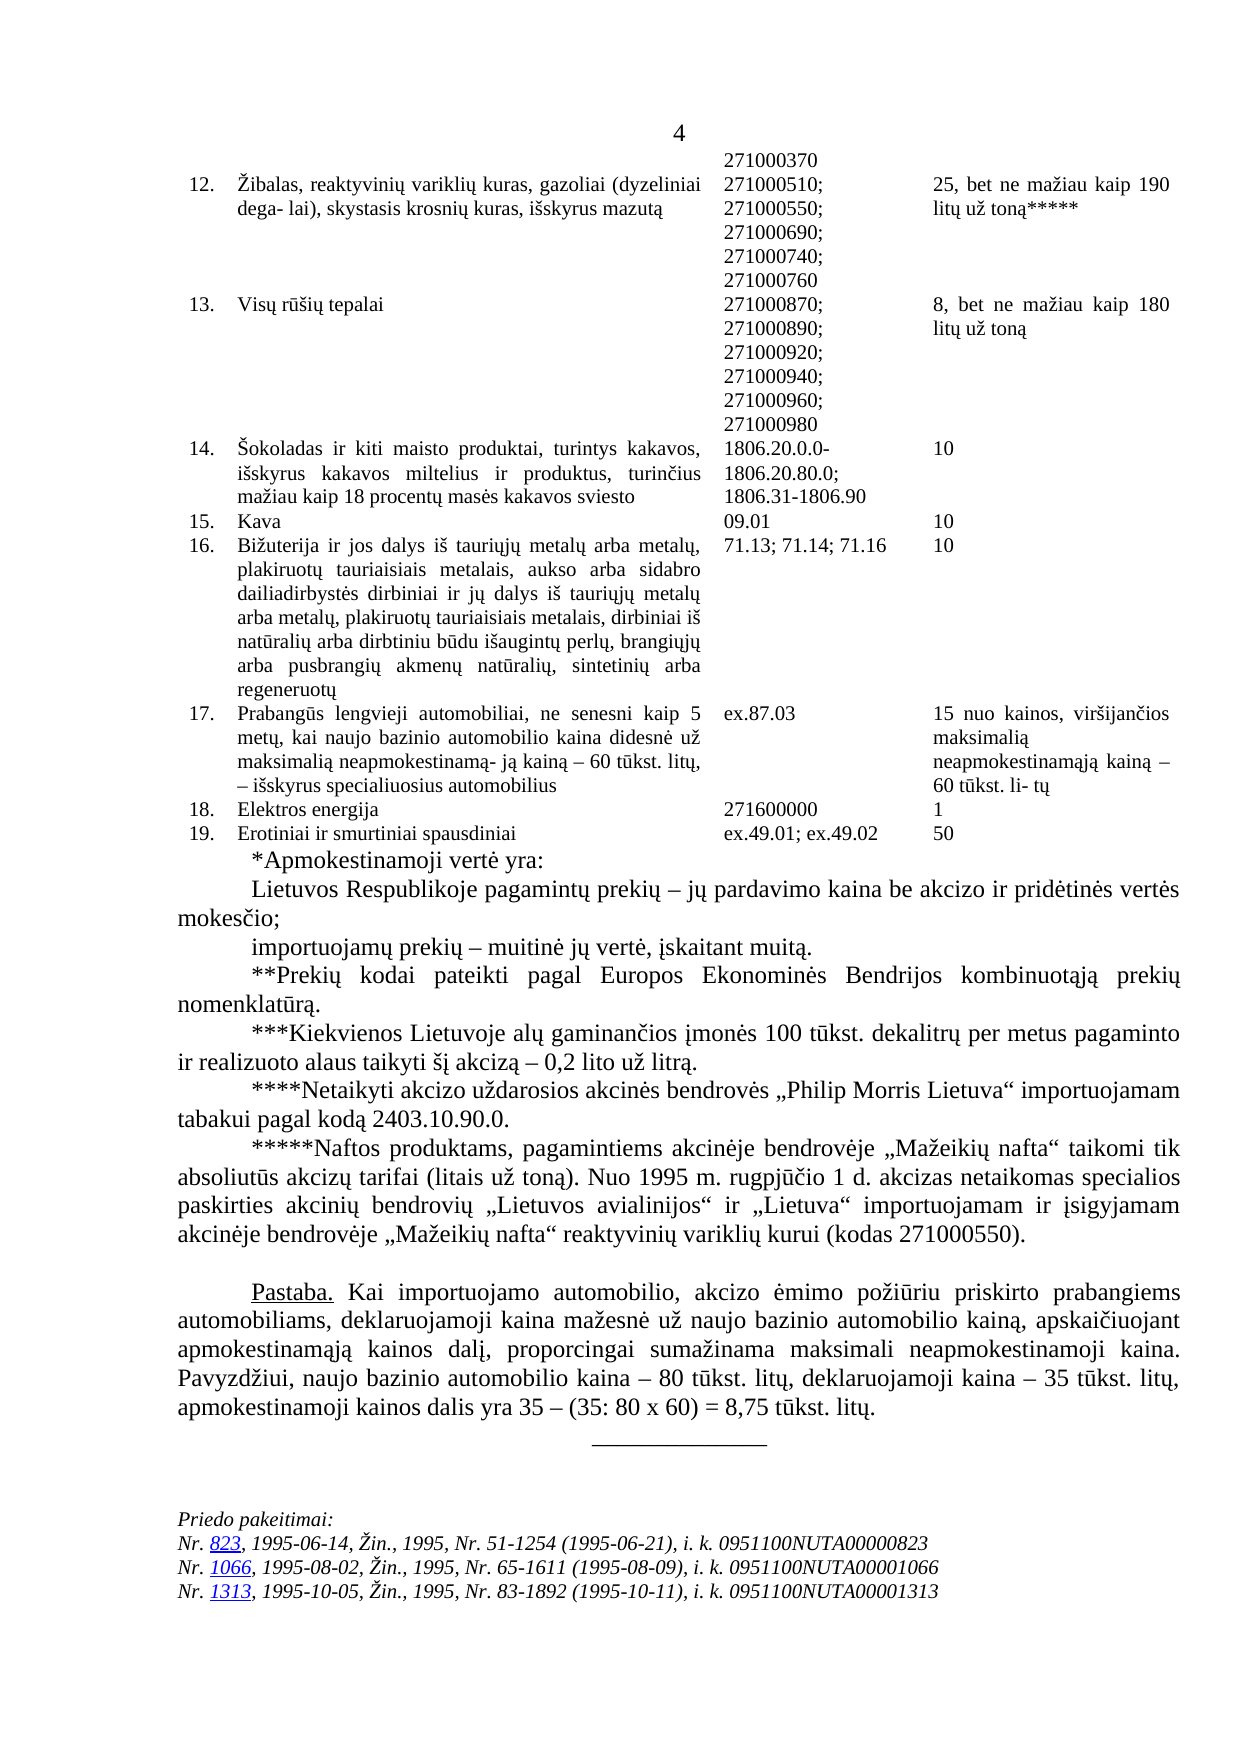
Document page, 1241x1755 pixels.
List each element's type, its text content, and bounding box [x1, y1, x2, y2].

text Lietuvos Respublikoje pagamintų prekių – jų pardavimo kaina be akcizo ir pridėtinės vertės mokesčio; [177, 874, 1181, 932]
table_cell 15. [177, 509, 226, 533]
table_cell 10 [922, 436, 1181, 508]
text **Prekių kodai pateikti pagal Europos Ekonominės Bendrijos kombinuotąją prekių nomenklatūrą. [177, 960, 1181, 1018]
text Priedo pakeitimai: [177, 1507, 1181, 1531]
table_cell 18. [177, 797, 226, 821]
table_cell 71.13; 71.14; 71.16 [713, 533, 922, 701]
table_cell Kava [226, 509, 712, 533]
table_cell Žibalas, reaktyvinių variklių kuras, gazoliai (dyzeliniai dega- lai), skystasis krosnių kuras, išskyrus mazutą [226, 172, 712, 292]
table_cell [922, 148, 1181, 172]
text Nr. 1313, 1995-10-05, Žin., 1995, Nr. 83-1892 (1995-10-11), i. k. 0951100NUTA00001313 [177, 1579, 1181, 1603]
table_cell 271000510; 271000550; 271000690; 271000740; 271000760 [713, 172, 922, 292]
text *Apmokestinamoji vertė yra: [177, 845, 1181, 874]
table_cell Visų rūšių tepalai [226, 292, 712, 436]
table_cell 13. [177, 292, 226, 436]
text ***Kiekvienos Lietuvoje alų gaminančios įmonės 100 tūkst. dekalitrų per metus pagaminto ir realizuoto alaus taikyti šį akcizą – 0,2 lito už litrą. [177, 1018, 1181, 1075]
table_cell 10 [922, 509, 1181, 533]
table_cell Prabangūs lengvieji automobiliai, ne senesni kaip 5 metų, kai naujo bazinio automobilio kaina didesnė už maksimalią neapmokestinamą- ją kainą – 60 tūkst. litų, – išskyrus specialiuosius automobilius [226, 701, 712, 797]
table_cell 271000870; 271000890; 271000920; 271000940; 271000960; 271000980 [713, 292, 922, 436]
table_cell 10 [922, 533, 1181, 701]
table_cell 09.01 [713, 509, 922, 533]
table_cell 50 [922, 821, 1181, 845]
text Nr. 1066, 1995-08-02, Žin., 1995, Nr. 65-1611 (1995-08-09), i. k. 0951100NUTA00001066 [177, 1555, 1181, 1579]
table_cell 12. [177, 172, 226, 292]
table_cell [177, 148, 226, 172]
text *****Naftos produktams, pagamintiems akcinėje bendrovėje „Mažeikių nafta“ taikomi tik absoliutūs akcizų tarifai (litais už toną). Nuo 1995 m. rugpjūčio 1 d. akcizas netaikomas specialios paskirties akcinių bendrovių „Lietuvos avialinijos“ ir „Lietuva“ importuojamam ir įsigyjamam akcinėje bendrovėje „Mažeikių nafta“ reaktyvinių variklių kurui (kodas 271000550). [177, 1133, 1181, 1248]
table_cell 16. [177, 533, 226, 701]
table_cell ex.49.01; ex.49.02 [713, 821, 922, 845]
table_cell 271600000 [713, 797, 922, 821]
table_cell [226, 148, 712, 172]
table_cell 17. [177, 701, 226, 797]
table_cell Erotiniai ir smurtiniai spausdiniai [226, 821, 712, 845]
table_cell 1 [922, 797, 1181, 821]
table_cell Elektros energija [226, 797, 712, 821]
table_cell Šokoladas ir kiti maisto produktai, turintys kakavos, išskyrus kakavos miltelius ir produktus, turinčius mažiau kaip 18 procentų masės kakavos sviesto [226, 436, 712, 508]
text Nr. 823, 1995-06-14, Žin., 1995, Nr. 51-1254 (1995-06-21), i. k. 0951100NUTA00000823 [177, 1531, 1181, 1555]
text importuojamų prekių – muitinė jų vertė, įskaitant muitą. [177, 932, 1181, 960]
table_cell 15 nuo kainos, viršijančios maksimalią neapmokestinamąją kainą – 60 tūkst. li- tų [922, 701, 1181, 797]
table_cell 14. [177, 436, 226, 508]
table_cell 1806.20.0.0- 1806.20.80.0; 1806.31-1806.90 [713, 436, 922, 508]
text ****Netaikyti akcizo uždarosios akcinės bendrovės „Philip Morris Lietuva“ importuojamam tabakui pagal kodą 2403.10.90.0. [177, 1075, 1181, 1133]
table_cell 19. [177, 821, 226, 845]
table_cell ex.87.03 [713, 701, 922, 797]
text Pastaba. Kai importuojamo automobilio, akcizo ėmimo požiūriu priskirto prabangiems automobiliams, deklaruojamoji kaina mažesnė už naujo bazinio automobilio kainą, apskaičiuojant apmokestinamąją kainos dalį, proporcingai sumažinama maksimali neapmokestinamoji kaina. Pavyzdžiui, naujo bazinio automobilio kaina – 80 tūkst. litų, deklaruojamoji kaina – 35 tūkst. litų, apmokestinamoji kainos dalis yra 35 – (35: 80 x 60) = 8,75 tūkst. litų. [177, 1277, 1181, 1420]
table_cell Bižuterija ir jos dalys iš tauriųjų metalų arba metalų, plakiruotų tauriaisiais metalais, aukso arba sidabro dailiadirbystės dirbiniai ir jų dalys iš tauriųjų metalų arba metalų, plakiruotų tauriaisiais metalais, dirbiniai iš natūralių arba dirbtiniu būdu išaugintų perlų, brangiųjų arba pusbrangių akmenų natūralių, sintetinių arba regeneruotų [226, 533, 712, 701]
text ______________ [177, 1420, 1181, 1449]
table_cell 8, bet ne mažiau kaip 180 litų už toną [922, 292, 1181, 436]
table_cell 271000370 [713, 148, 922, 172]
table_cell 25, bet ne mažiau kaip 190 litų už toną***** [922, 172, 1181, 292]
